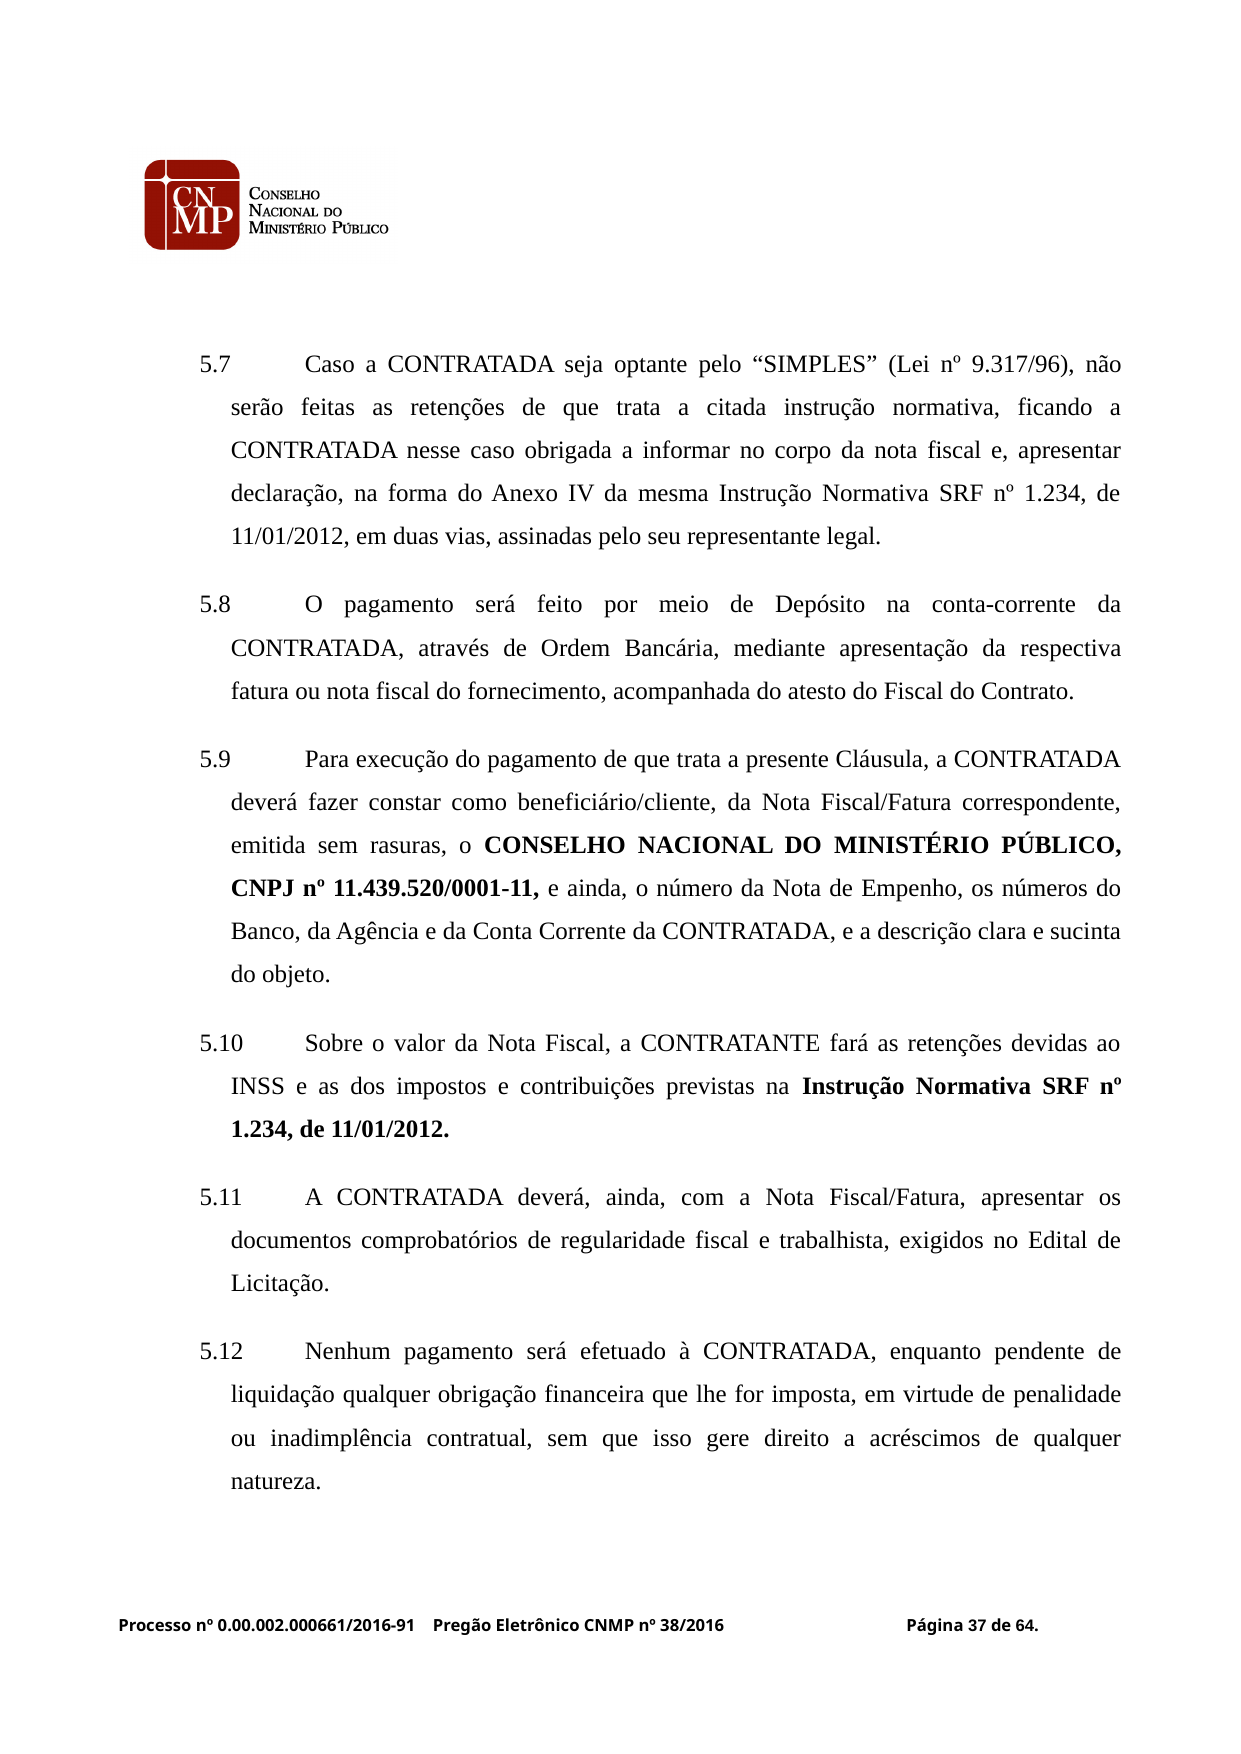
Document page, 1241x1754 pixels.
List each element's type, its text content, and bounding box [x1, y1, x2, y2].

list A CONTRATADA deverá, ainda, com a Nota Fiscal/Fatura, apresentar os documentos comprobatórios de regularidade fiscal e trabalhista, exigidos no Edital de Licitação. [193, 1182, 1122, 1297]
list Sobre o valor da Nota Fiscal, a CONTRATANTE fará as retenções devidas ao INSS e as dos impostos e contribuições previstas na Instrução Normativa SRF nº 1.234, de 11/01/2012. [193, 1028, 1122, 1143]
list O pagamento será feito por meio de Depósito na conta-corrente da CONTRATADA, através de Ordem Bancária, mediante apresentação da respectiva fatura ou nota fiscal do fornecimento, acompanhada do atesto do Fiscal do Contrato. [193, 589, 1122, 704]
list Caso a CONTRATADA seja optante pelo “SIMPLES” (Lei nº 9.317/96), não serão feitas as retenções de que trata a citada instrução normativa, ficando a CONTRATADA nesse caso obrigada a informar no corpo da nota fiscal e, apresentar declaração, na forma do Anexo IV da mesma Instrução Normativa SRF nº 1.234, de 11/01/2012, em duas vias, assinadas pelo seu representante legal. [193, 349, 1122, 550]
list Nenhum pagamento será efetuado à CONTRATADA, enquanto pendente de liquidação qualquer obrigação financeira que lhe for imposta, em virtude de penalidade ou inadimplência contratual, sem que isso gere direito a acréscimos de qualquer natureza. [193, 1336, 1122, 1494]
picture [128, 146, 398, 264]
list Para execução do pagamento de que trata a presente Cláusula, a CONTRATADA deverá fazer constar como beneficiário/cliente, da Nota Fiscal/Fatura correspondente, emitida sem rasuras, o CONSELHO NACIONAL DO MINISTÉRIO PÚBLICO, CNPJ nº 11.439.520/0001-11, e ainda, o número da Nota de Empenho, os números do Banco, da Agência e da Conta Corrente da CONTRATADA, e a descrição clara e sucinta do objeto. [193, 744, 1122, 988]
